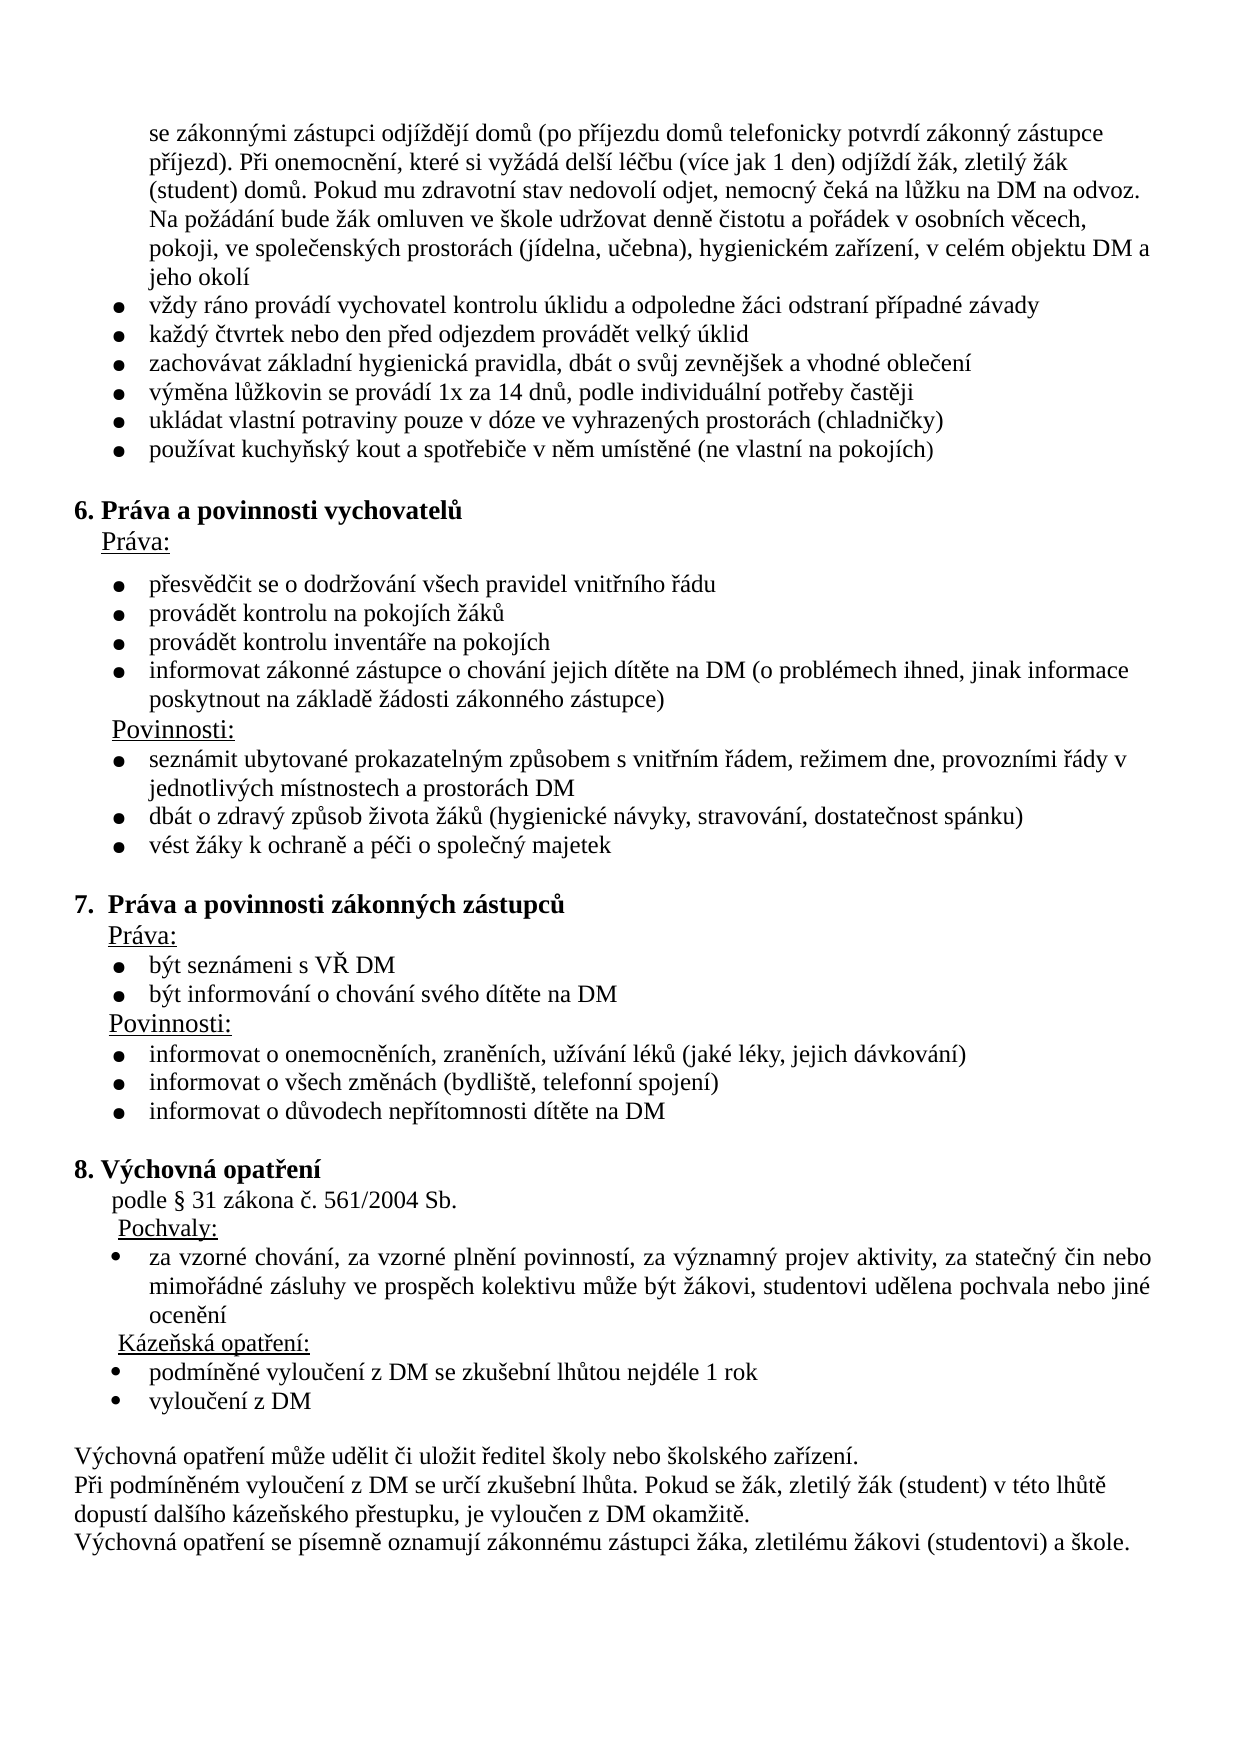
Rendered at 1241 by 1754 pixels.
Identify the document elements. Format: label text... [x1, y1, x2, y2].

list informovat zákonné zástupce o chování jejich dítěte na DM (o problémech ihned, jinak informace poskytnout na základě žádosti zákonného zástupce) [111, 655, 1152, 713]
text Výchovná opatření může udělit či uložit ředitel školy nebo školského zařízení. [74, 1441, 1152, 1470]
list přesvědčit se o dodržování všech pravidel vnitřního řádu [111, 569, 1152, 598]
text Pochvaly: [74, 1213, 1152, 1242]
list za vzorné chování, za vzorné plnění povinností, za významný projev aktivity, za statečný čin nebo mimořádné zásluhy ve prospěch kolektivu může být žákovi, studentovi udělena pochvala nebo jiné ocenění [111, 1242, 1152, 1328]
list informovat o onemocněních, zraněních, užívání léků (jaké léky, jejich dávkování) [111, 1039, 1152, 1067]
text Při podmíněném vyloučení z DM se určí zkušební lhůta. Pokud se žák, zletilý žák (student) v této lhůtě dopustí dalšího kázeňského přestupku, je vyloučen z DM okamžitě. [74, 1470, 1152, 1527]
list ukládat vlastní potraviny pouze v dóze ve vyhrazených prostorách (chladničky) [111, 406, 1152, 434]
list podmíněné vyloučení z DM se zkušební lhůtou nejdéle 1 rok [111, 1357, 1152, 1386]
text 8. Výchovná opatření [74, 1154, 1152, 1185]
list zachovávat základní hygienická pravidla, dbát o svůj zevnějšek a vhodné oblečení [111, 348, 1152, 377]
list provádět kontrolu inventáře na pokojích [111, 627, 1152, 655]
text Výchovná opatření se písemně oznamují zákonnému zástupci žáka, zletilému žákovi (studentovi) a škole. [74, 1527, 1152, 1556]
list výměna lůžkovin se provádí 1x za 14 dnů, podle individuální potřeby častěji [111, 377, 1152, 406]
text Kázeňská opatření: [74, 1328, 1152, 1357]
text Povinnosti: [74, 1007, 1152, 1039]
list informovat o všech změnách (bydliště, telefonní spojení) [111, 1067, 1152, 1096]
list dbát o zdravý způsob života žáků (hygienické návyky, stravování, dostatečnost spánku) [111, 801, 1152, 830]
text 6. Práva a povinnosti vychovatelů [74, 494, 1152, 525]
list používat kuchyňský kout a spotřebiče v něm umístěné (ne vlastní na pokojích) [111, 434, 1152, 463]
text 7. Práva a povinnosti zákonných zástupců [74, 888, 1152, 919]
text Povinnosti: [74, 713, 1152, 744]
list informovat o důvodech nepřítomnosti dítěte na DM [111, 1096, 1152, 1125]
list být informování o chování svého dítěte na DM [111, 979, 1152, 1007]
text Práva: [74, 525, 1152, 557]
list každý čtvrtek nebo den před odjezdem provádět velký úklid [111, 319, 1152, 348]
list provádět kontrolu na pokojích žáků [111, 598, 1152, 627]
list být seznámeni s VŘ DM [111, 950, 1152, 979]
list vést žáky k ochraně a péči o společný majetek [111, 830, 1152, 859]
list se zákonnými zástupci odjíždějí domů (po příjezdu domů telefonicky potvrdí zákonný zástupce příjezd). Při onemocnění, které si vyžádá delší léčbu (více jak 1 den) odjíždí žák, zletilý žák (student) domů. Pokud mu zdravotní stav nedovolí odjet, nemocný čeká na lůžku na DM na odvoz. Na požádání bude žák omluven ve škole udržovat denně čistotu a pořádek v osobních věcech, pokoji, ve společenských prostorách (jídelna, učebna), hygienickém zařízení, v celém objektu DM a jeho okolí [111, 118, 1152, 291]
list vyloučení z DM [111, 1386, 1152, 1415]
text Práva: [74, 919, 1152, 950]
list seznámit ubytované prokazatelným způsobem s vnitřním řádem, režimem dne, provozními řády v jednotlivých místnostech a prostorách DM [111, 744, 1152, 801]
text podle § 31 zákona č. 561/2004 Sb. [74, 1185, 1152, 1213]
list vždy ráno provádí vychovatel kontrolu úklidu a odpoledne žáci odstraní případné závady [111, 291, 1152, 319]
